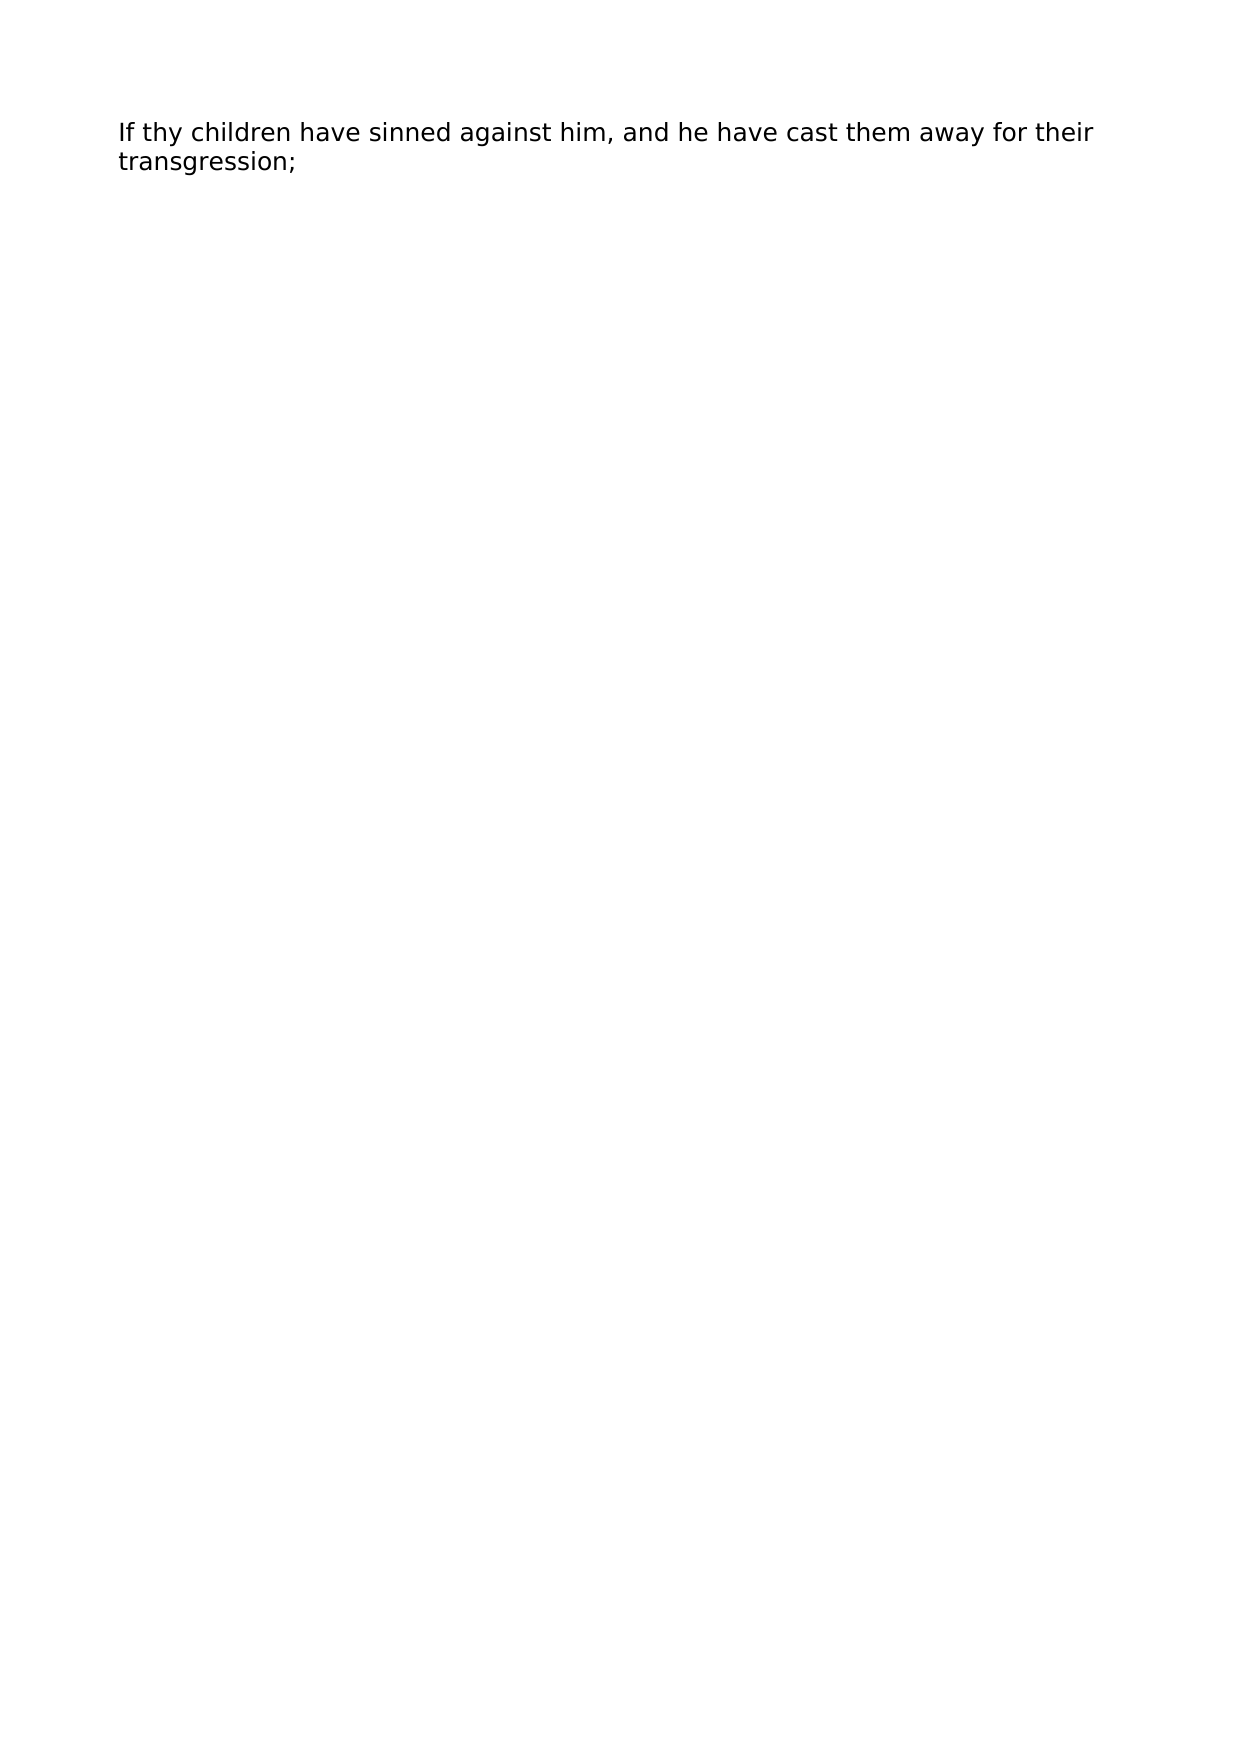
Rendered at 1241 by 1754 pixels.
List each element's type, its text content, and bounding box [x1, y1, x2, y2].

text If thy children have sinned against him, and he have cast them away for their transgression; [118, 118, 1122, 176]
